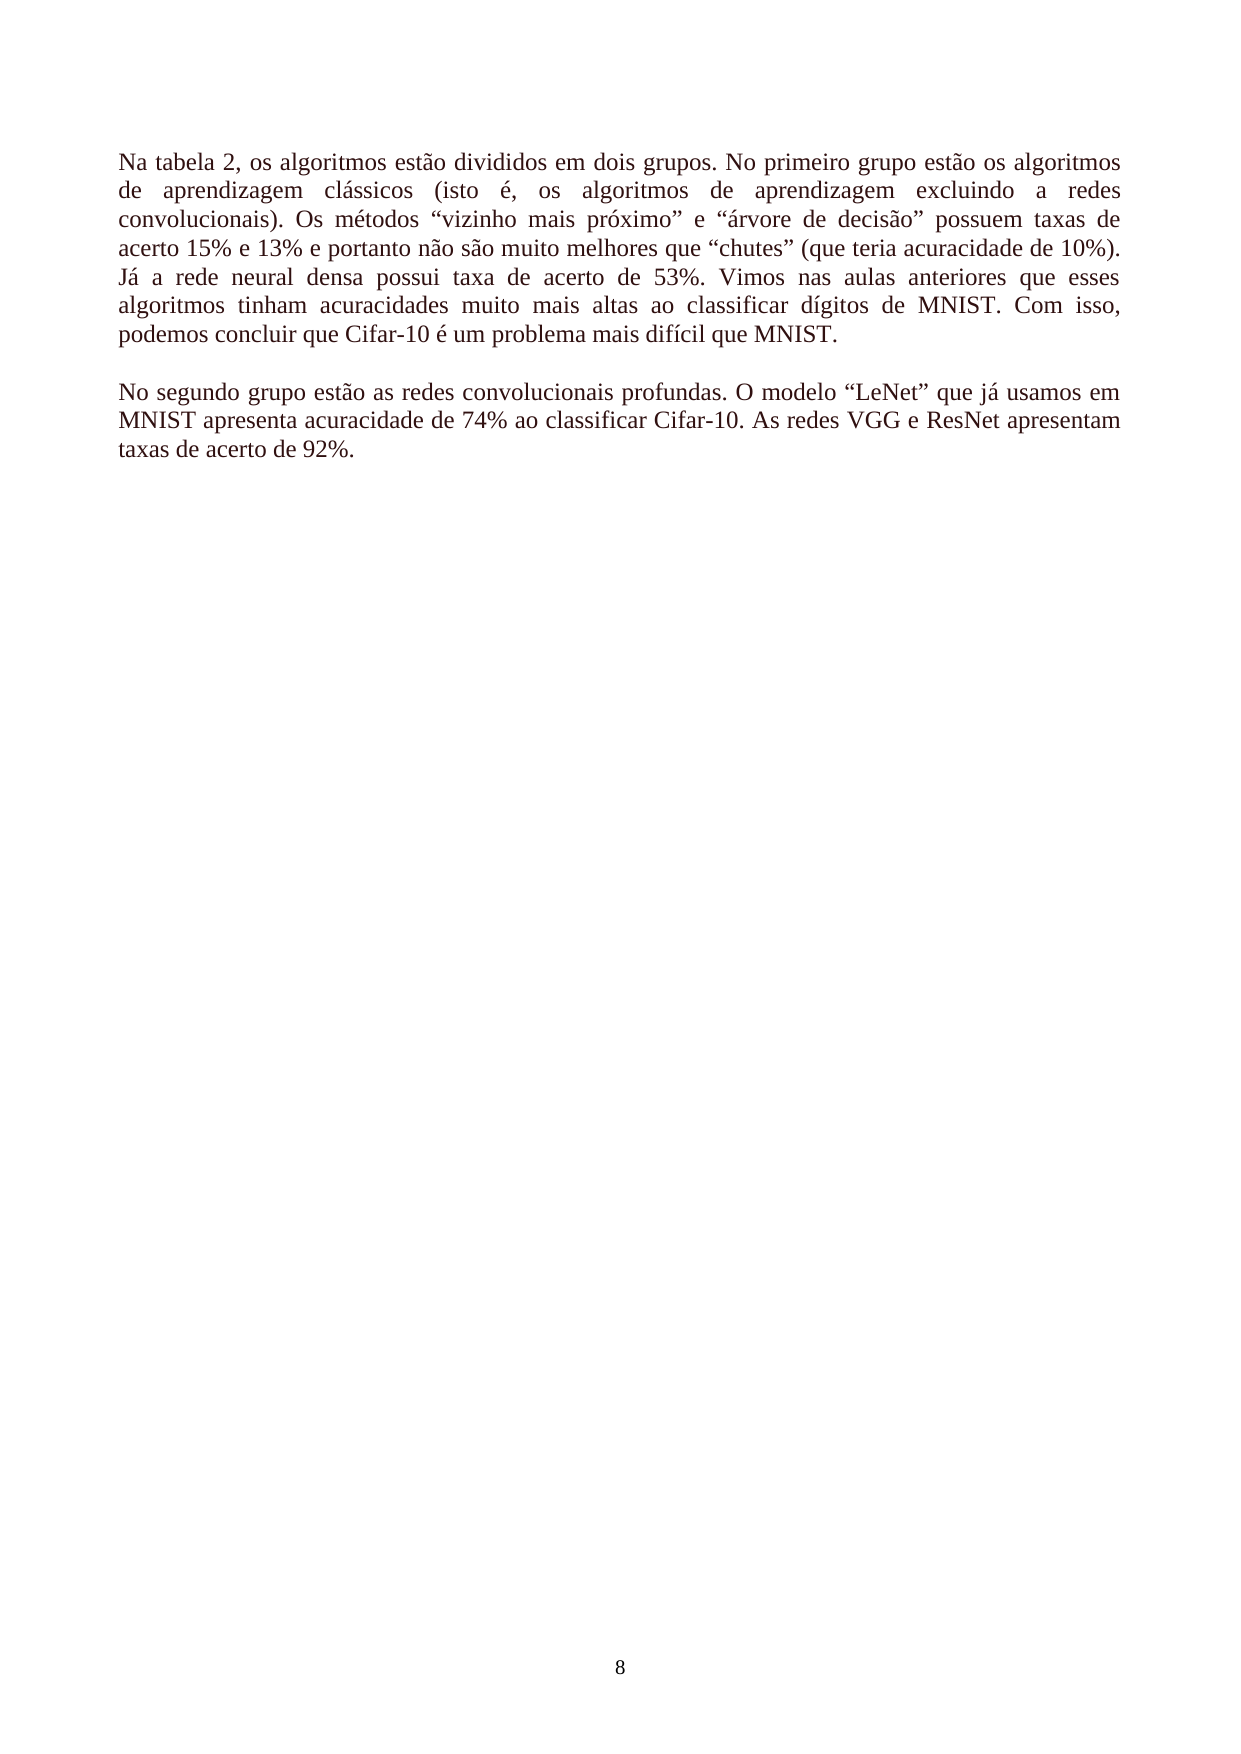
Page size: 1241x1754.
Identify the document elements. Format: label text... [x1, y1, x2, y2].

text No segundo grupo estão as redes convolucionais profundas. O modelo “LeNet” que já usamos em MNIST apresenta acuracidade de 74% ao classificar Cifar-10. As redes VGG e ResNet apresentam taxas de acerto de 92%. [118, 377, 1122, 463]
text Na tabela 2, os algoritmos estão divididos em dois grupos. No primeiro grupo estão os algoritmos de aprendizagem clássicos (isto é, os algoritmos de aprendizagem excluindo a redes convolucionais). Os métodos “vizinho mais próximo” e “árvore de decisão” possuem taxas de acerto 15% e 13% e portanto não são muito melhores que “chutes” (que teria acuracidade de 10%). Já a rede neural densa possui taxa de acerto de 53%. Vimos nas aulas anteriores que esses algoritmos tinham acuracidades muito mais altas ao classificar dígitos de MNIST. Com isso, podemos concluir que Cifar-10 é um problema mais difícil que MNIST. [118, 147, 1122, 348]
